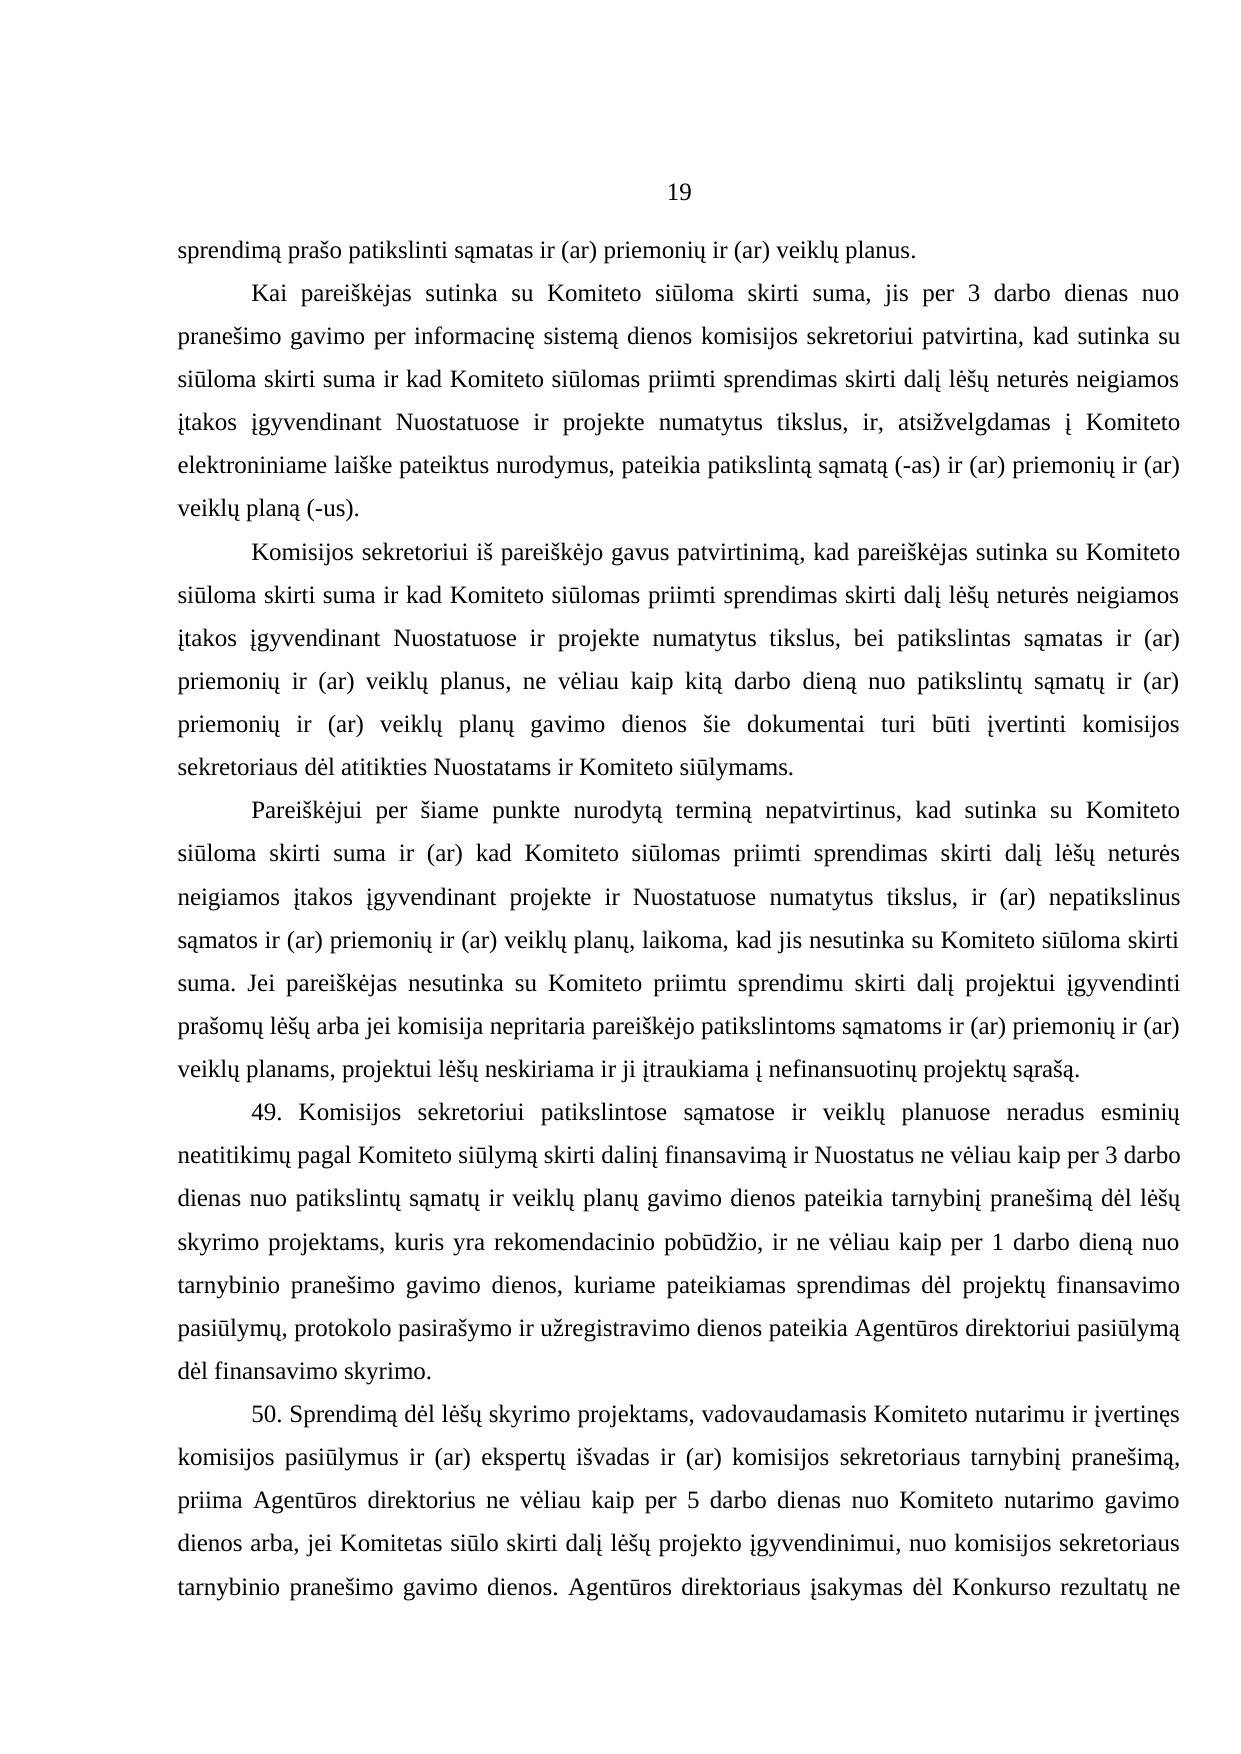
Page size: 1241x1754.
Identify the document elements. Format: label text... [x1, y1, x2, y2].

text 50. Sprendimą dėl lėšų skyrimo projektams, vadovaudamasis Komiteto nutarimu ir įvertinęs komisijos pasiūlymus ir (ar) ekspertų išvadas ir (ar) komisijos sekretoriaus tarnybinį pranešimą, priima Agentūros direktorius ne vėliau kaip per 5 darbo dienas nuo Komiteto nutarimo gavimo dienos arba, jei Komitetas siūlo skirti dalį lėšų projekto įgyvendinimui, nuo komisijos sekretoriaus tarnybinio pranešimo gavimo dienos. Agentūros direktoriaus įsakymas dėl Konkurso rezultatų ne [177, 1399, 1181, 1600]
text Komisijos sekretoriui iš pareiškėjo gavus patvirtinimą, kad pareiškėjas sutinka su Komiteto siūloma skirti suma ir kad Komiteto siūlomas priimti sprendimas skirti dalį lėšų neturės neigiamos įtakos įgyvendinant Nuostatuose ir projekte numatytus tikslus, bei patikslintas sąmatas ir (ar) priemonių ir (ar) veiklų planus, ne vėliau kaip kitą darbo dieną nuo patikslintų sąmatų ir (ar) priemonių ir (ar) veiklų planų gavimo dienos šie dokumentai turi būti įvertinti komisijos sekretoriaus dėl atitikties Nuostatams ir Komiteto siūlymams. [177, 537, 1181, 781]
text sprendimą prašo patikslinti sąmatas ir (ar) priemonių ir (ar) veiklų planus. [177, 235, 1181, 263]
text Kai pareiškėjas sutinka su Komiteto siūloma skirti suma, jis per 3 darbo dienas nuo pranešimo gavimo per informacinę sistemą dienos komisijos sekretoriui patvirtina, kad sutinka su siūloma skirti suma ir kad Komiteto siūlomas priimti sprendimas skirti dalį lėšų neturės neigiamos įtakos įgyvendinant Nuostatuose ir projekte numatytus tikslus, ir, atsižvelgdamas į Komiteto elektroniniame laiške pateiktus nurodymus, pateikia patikslintą sąmatą (-as) ir (ar) priemonių ir (ar) veiklų planą (-us). [177, 278, 1181, 522]
text 49. Komisijos sekretoriui patikslintose sąmatose ir veiklų planuose neradus esminių neatitikimų pagal Komiteto siūlymą skirti dalinį finansavimą ir Nuostatus ne vėliau kaip per 3 darbo dienas nuo patikslintų sąmatų ir veiklų planų gavimo dienos pateikia tarnybinį pranešimą dėl lėšų skyrimo projektams, kuris yra rekomendacinio pobūdžio, ir ne vėliau kaip per 1 darbo dieną nuo tarnybinio pranešimo gavimo dienos, kuriame pateikiamas sprendimas dėl projektų finansavimo pasiūlymų, protokolo pasirašymo ir užregistravimo dienos pateikia Agentūros direktoriui pasiūlymą dėl finansavimo skyrimo. [177, 1097, 1181, 1385]
text Pareiškėjui per šiame punkte nurodytą terminą nepatvirtinus, kad sutinka su Komiteto siūloma skirti suma ir (ar) kad Komiteto siūlomas priimti sprendimas skirti dalį lėšų neturės neigiamos įtakos įgyvendinant projekte ir Nuostatuose numatytus tikslus, ir (ar) nepatikslinus sąmatos ir (ar) priemonių ir (ar) veiklų planų, laikoma, kad jis nesutinka su Komiteto siūloma skirti suma. Jei pareiškėjas nesutinka su Komiteto priimtu sprendimu skirti dalį projektui įgyvendinti prašomų lėšų arba jei komisija nepritaria pareiškėjo patikslintoms sąmatoms ir (ar) priemonių ir (ar) veiklų planams, projektui lėšų neskiriama ir ji įtraukiama į nefinansuotinų projektų sąrašą. [177, 795, 1181, 1083]
